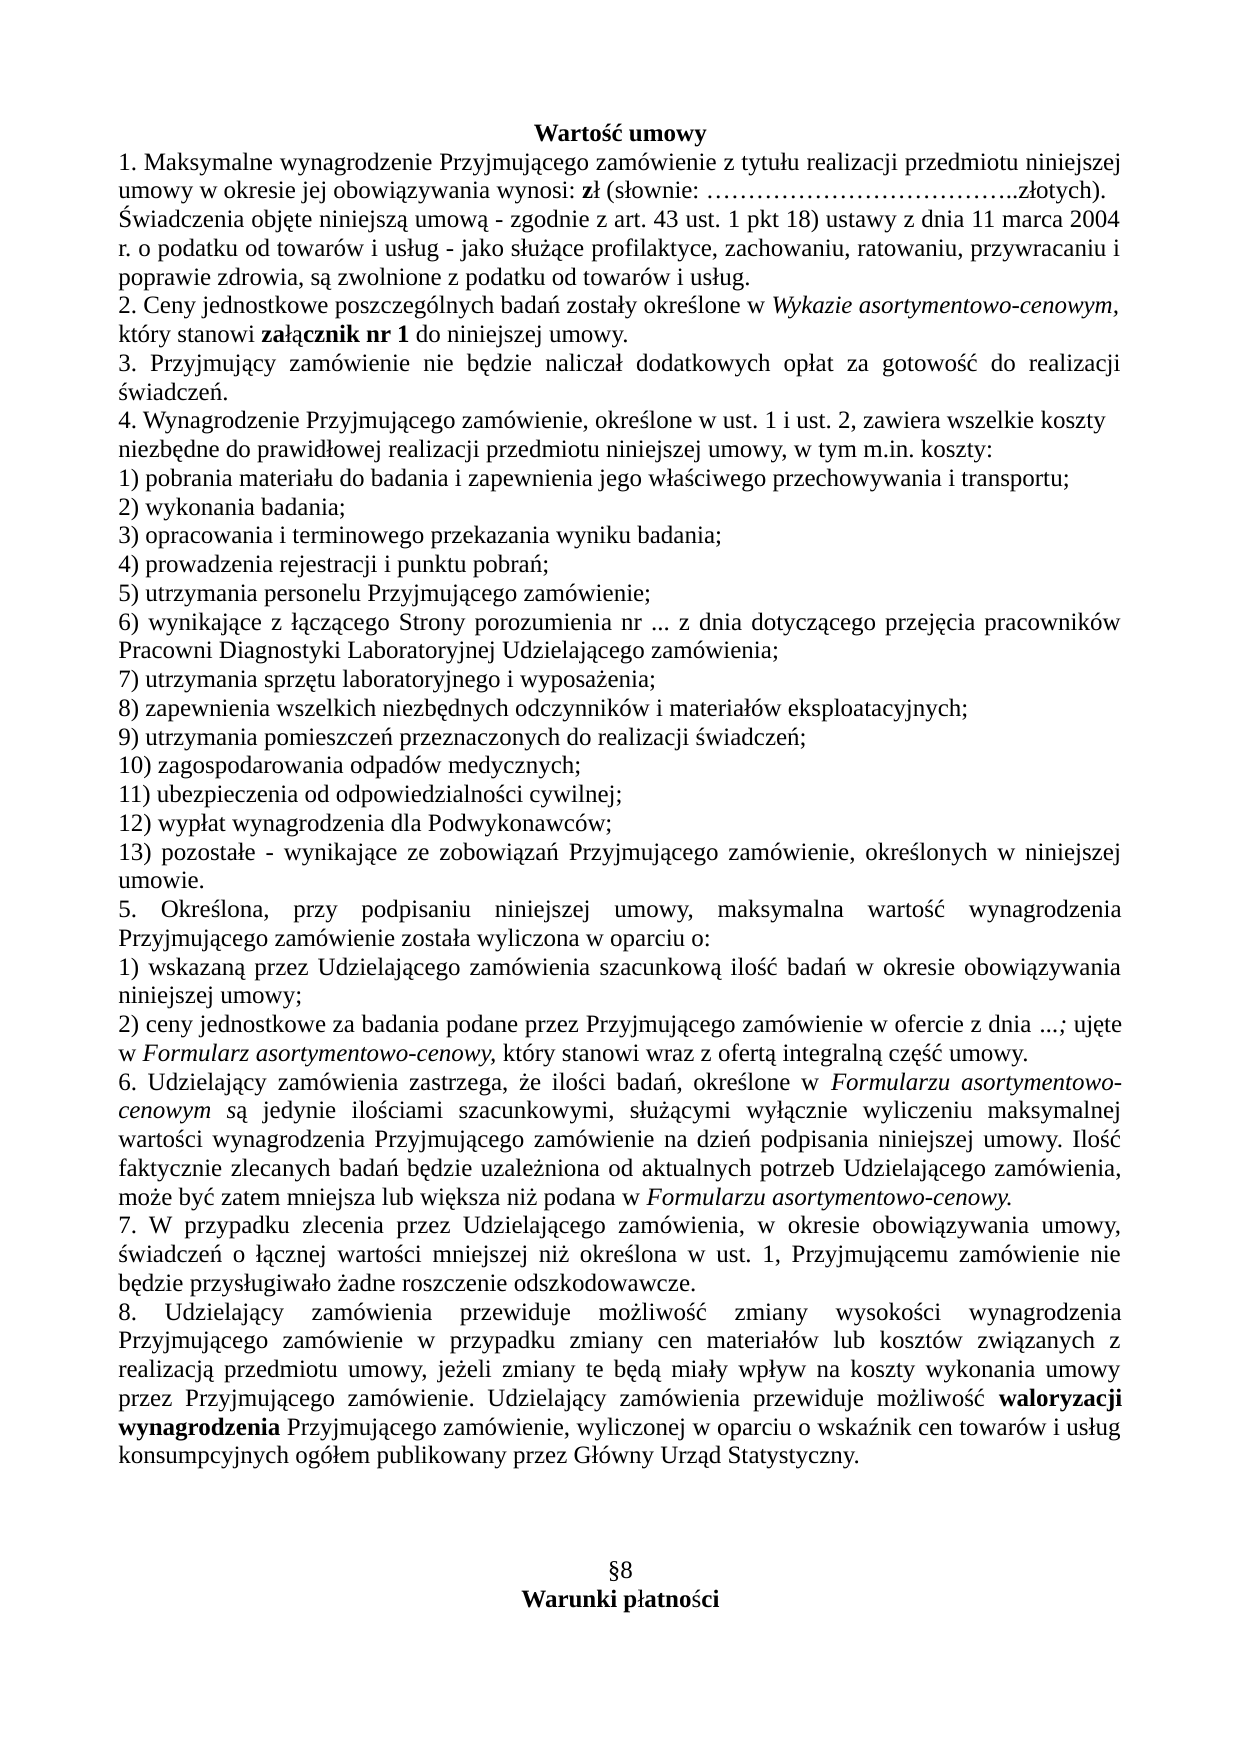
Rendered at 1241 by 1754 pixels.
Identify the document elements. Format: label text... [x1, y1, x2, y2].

text 3) opracowania i terminowego przekazania wyniku badania; [118, 521, 1122, 549]
text 2) wykonania badania; [118, 492, 1122, 521]
text 4. Wynagrodzenie Przyjmującego zamówienie, określone w ust. 1 i ust. 2, zawiera wszelkie koszty [118, 406, 1122, 434]
text 7) utrzymania sprzętu laboratoryjnego i wyposażenia; [118, 664, 1122, 693]
text 2) ceny jednostkowe za badania podane przez Przyjmującego zamówienie w ofercie z dnia ...; ujęte w Formularz asortymentowo-cenowy, który stanowi wraz z ofertą integralną część umowy. [118, 1009, 1122, 1067]
text 6. Udzielający zamówienia zastrzega, że ilości badań, określone w Formularzu asortymentowo-cenowym są jedynie ilościami szacunkowymi, służącymi wyłącznie wyliczeniu maksymalnej wartości wynagrodzenia Przyjmującego zamówienie na dzień podpisania niniejszej umowy. Ilość faktycznie zlecanych badań będzie uzależniona od aktualnych potrzeb Udzielającego zamówienia, może być zatem mniejsza lub większa niż podana w Formularzu asortymentowo-cenowy. [118, 1067, 1122, 1211]
text 12) wypłat wynagrodzenia dla Podwykonawców; [118, 808, 1122, 837]
text 7. W przypadku zlecenia przez Udzielającego zamówienia, w okresie obowiązywania umowy, świadczeń o łącznej wartości mniejszej niż określona w ust. 1, Przyjmującemu zamówienie nie będzie przysługiwało żadne roszczenie odszkodowawcze. [118, 1211, 1122, 1297]
text 8) zapewnienia wszelkich niezbędnych odczynników i materiałów eksploatacyjnych; [118, 693, 1122, 722]
text Wartość umowy [118, 118, 1122, 147]
text Świadczenia objęte niniejszą umową - zgodnie z art. 43 ust. 1 pkt 18) ustawy z dnia 11 marca 2004 r. o podatku od towarów i usług - jako służące profilaktyce, zachowaniu, ratowaniu, przywracaniu i poprawie zdrowia, są zwolnione z podatku od towarów i usług. [118, 204, 1122, 291]
text 6) wynikające z łączącego Strony porozumienia nr ... z dnia dotyczącego przejęcia pracowników Pracowni Diagnostyki Laboratoryjnej Udzielającego zamówienia; [118, 607, 1122, 664]
text 1. Maksymalne wynagrodzenie Przyjmującego zamówienie z tytułu realizacji przedmiotu niniejszej umowy w okresie jej obowiązywania wynosi: zł (słownie: ………………………………..złotych). [118, 147, 1122, 204]
text 1) wskazaną przez Udzielającego zamówienia szacunkową ilość badań w okresie obowiązywania niniejszej umowy; [118, 952, 1122, 1009]
text 4) prowadzenia rejestracji i punktu pobrań; [118, 549, 1122, 578]
text 11) ubezpieczenia od odpowiedzialności cywilnej; [118, 779, 1122, 808]
text 5. Określona, przy podpisaniu niniejszej umowy, maksymalna wartość wynagrodzenia Przyjmującego zamówienie została wyliczona w oparciu o: [118, 894, 1122, 952]
text 5) utrzymania personelu Przyjmującego zamówienie; [118, 578, 1122, 607]
text §8 [118, 1556, 1122, 1584]
text 10) zagospodarowania odpadów medycznych; [118, 751, 1122, 779]
text 9) utrzymania pomieszczeń przeznaczonych do realizacji świadczeń; [118, 722, 1122, 751]
text 3. Przyjmujący zamówienie nie będzie naliczał dodatkowych opłat za gotowość do realizacji świadczeń. [118, 348, 1122, 406]
text 13) pozostałe - wynikające ze zobowiązań Przyjmującego zamówienie, określonych w niniejszej umowie. [118, 837, 1122, 894]
text niezbędne do prawidłowej realizacji przedmiotu niniejszej umowy, w tym m.in. koszty: [118, 434, 1122, 463]
text 8. Udzielający zamówienia przewiduje możliwość zmiany wysokości wynagrodzenia Przyjmującego zamówienie w przypadku zmiany cen materiałów lub kosztów związanych z realizacją przedmiotu umowy, jeżeli zmiany te będą miały wpływ na koszty wykonania umowy przez Przyjmującego zamówienie. Udzielający zamówienia przewiduje możliwość waloryzacji wynagrodzenia Przyjmującego zamówienie, wyliczonej w oparciu o wskaźnik cen towarów i usług konsumpcyjnych ogółem publikowany przez Główny Urząd Statystyczny. [118, 1297, 1122, 1469]
text 1) pobrania materiału do badania i zapewnienia jego właściwego przechowywania i transportu; [118, 463, 1122, 492]
text 2. Ceny jednostkowe poszczególnych badań zostały określone w Wykazie asortymentowo-cenowym, [118, 291, 1122, 319]
text który stanowi załącznik nr 1 do niniejszej umowy. [118, 319, 1122, 348]
text Warunki płatności [118, 1584, 1122, 1613]
